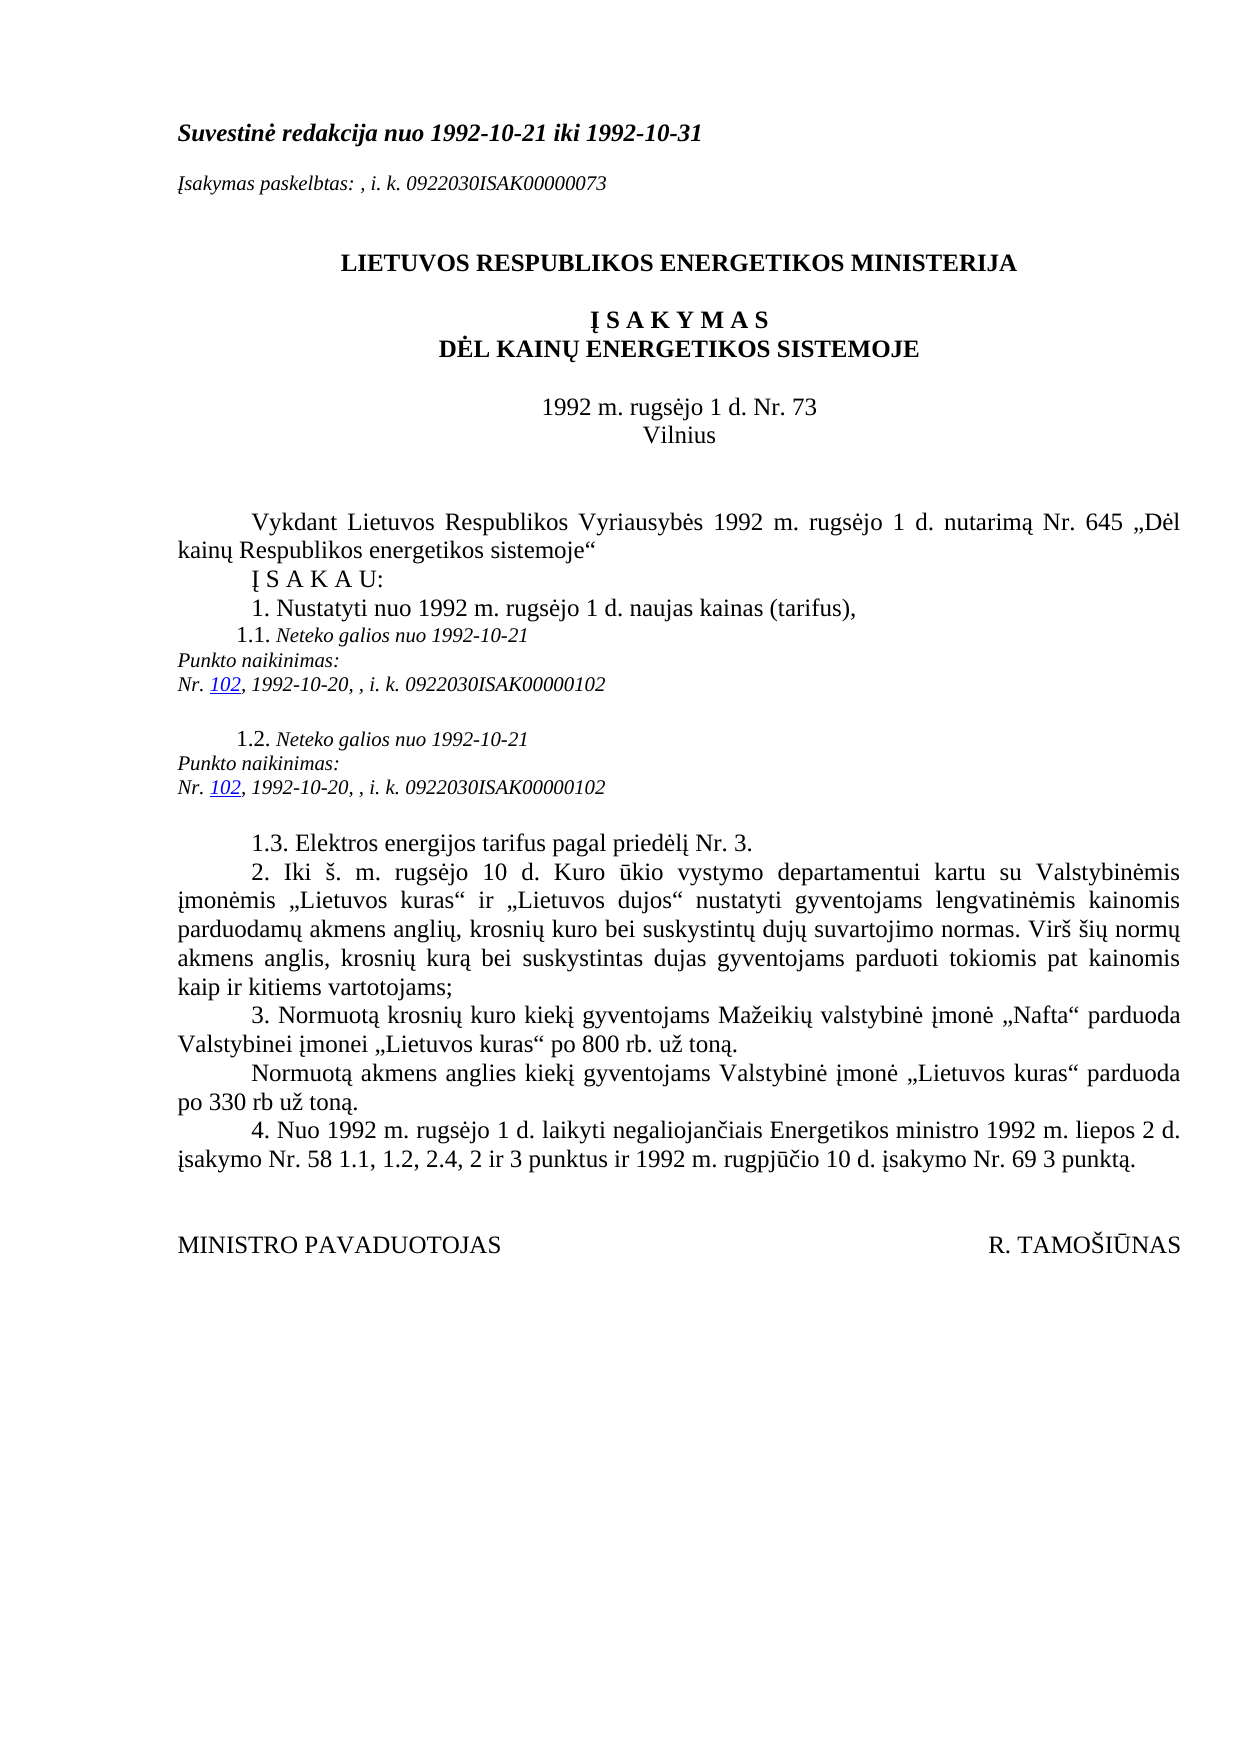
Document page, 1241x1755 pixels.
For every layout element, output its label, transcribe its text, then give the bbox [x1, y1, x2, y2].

text DĖL KAINŲ ENERGETIKOS SISTEMOJE [177, 334, 1181, 363]
text 1.2. Neteko galios nuo 1992-10-21 [177, 725, 1181, 751]
text Punkto naikinimas: [177, 648, 1181, 672]
text Vykdant Lietuvos Respublikos Vyriausybės 1992 m. rugsėjo 1 d. nutarimą Nr. 645 „Dėl kainų Respublikos energetikos sistemoje“ [177, 507, 1181, 564]
text Punkto naikinimas: [177, 751, 1181, 775]
text 1992 m. rugsėjo 1 d. Nr. 73 [177, 392, 1181, 420]
text 1. Nustatyti nuo 1992 m. rugsėjo 1 d. naujas kainas (tarifus), [177, 593, 1181, 622]
text 3. Normuotą krosnių kuro kiekį gyventojams Mažeikių valstybinė įmonė „Nafta“ parduoda Valstybinei įmonei „Lietuvos kuras“ po 800 rb. už toną. [177, 1001, 1181, 1058]
text Nr. 102, 1992-10-20, , i. k. 0922030ISAK00000102 [177, 672, 1181, 696]
text MINISTRO PAVADUOTOJAS R. TAMOŠIŪNAS [177, 1231, 1181, 1259]
text Suvestinė redakcija nuo 1992-10-21 iki 1992-10-31 [177, 118, 1181, 147]
text 1.1. Neteko galios nuo 1992-10-21 [177, 622, 1181, 648]
text LIETUVOS RESPUBLIKOS ENERGETIKOS MINISTERIJA [177, 248, 1181, 277]
text Įsakymas paskelbtas: , i. k. 0922030ISAK00000073 [177, 171, 1181, 195]
text 1.3. Elektros energijos tarifus pagal priedėlį Nr. 3. [177, 828, 1181, 857]
text Normuotą akmens anglies kiekį gyventojams Valstybinė įmonė „Lietuvos kuras“ parduoda po 330 rb už toną. [177, 1058, 1181, 1116]
text Nr. 102, 1992-10-20, , i. k. 0922030ISAK00000102 [177, 775, 1181, 799]
text 2. Iki š. m. rugsėjo 10 d. Kuro ūkio vystymo departamentui kartu su Valstybinėmis įmonėmis „Lietuvos kuras“ ir „Lietuvos dujos“ nustatyti gyventojams lengvatinėmis kainomis parduodamų akmens anglių, krosnių kuro bei suskystintų dujų suvartojimo normas. Virš šių normų akmens anglis, krosnių kurą bei suskystintas dujas gyventojams parduoti tokiomis pat kainomis kaip ir kitiems vartotojams; [177, 857, 1181, 1001]
text Į S A K Y M A S [177, 305, 1181, 334]
text 4. Nuo 1992 m. rugsėjo 1 d. laikyti negaliojančiais Energetikos ministro 1992 m. liepos 2 d. įsakymo Nr. 58 1.1, 1.2, 2.4, 2 ir 3 punktus ir 1992 m. rugpjūčio 10 d. įsakymo Nr. 69 3 punktą. [177, 1116, 1181, 1173]
text ĮSAKAU: [177, 564, 1181, 593]
text Vilnius [177, 420, 1181, 449]
